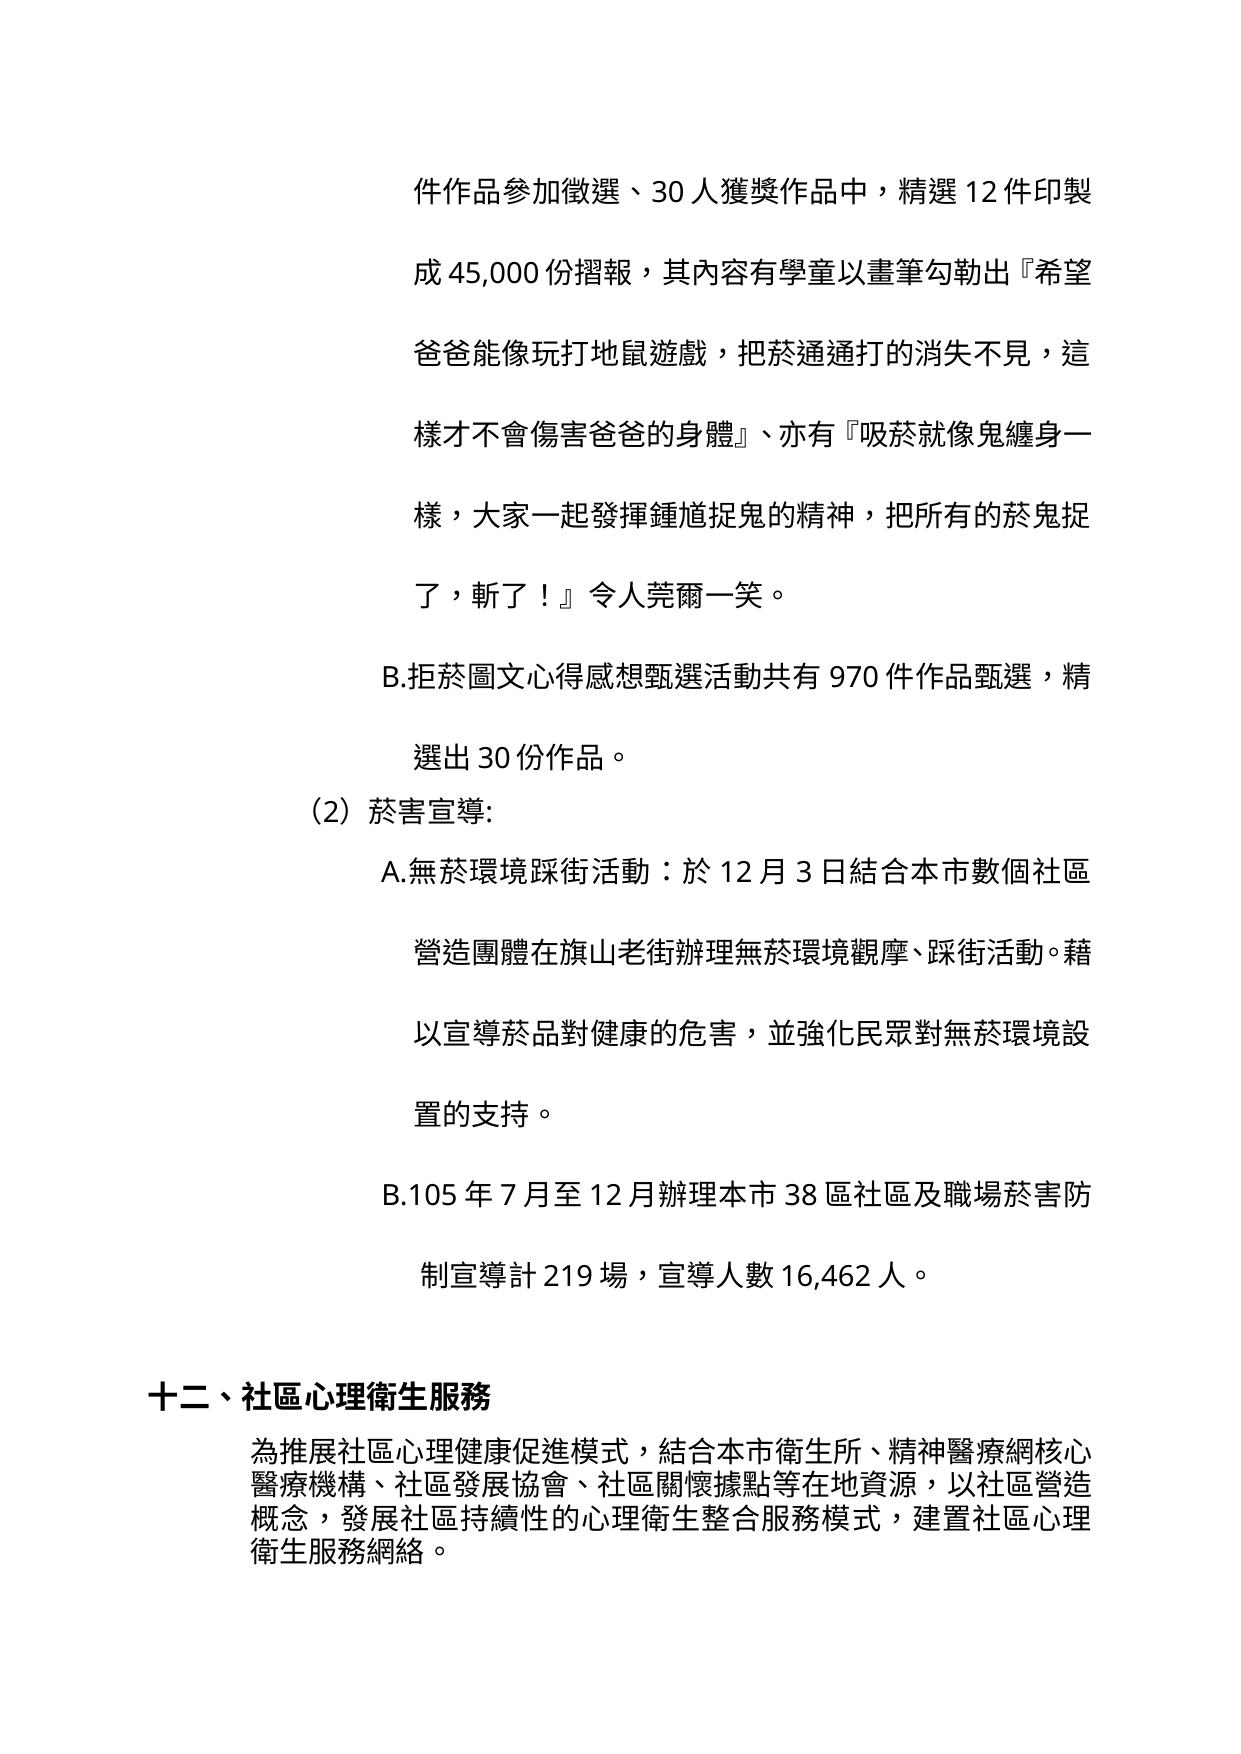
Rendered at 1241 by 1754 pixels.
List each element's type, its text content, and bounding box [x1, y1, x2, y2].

text 十二、社區心理衛生服務 [148, 1355, 1092, 1436]
text （2）菸害宣導: [293, 796, 1092, 829]
text B.拒菸圖文心得感想甄選活動共有970件作品甄選，精選出30份作品。 [381, 634, 1092, 796]
text B.105年7月至12月辦理本市38區社區及職場菸害防制宣導計219場，宣導人數16,462人。 [381, 1153, 1092, 1314]
text 為推展社區心理健康促進模式，結合本市衛生所、精神醫療網核心醫療機構、社區發展協會、社區關懷據點等在地資源，以社區營造概念，發展社區持續性的心理衛生整合服務模式，建置社區心理衛生服務網絡。 [250, 1436, 1092, 1569]
text A.無菸環境踩街活動：於12月3日結合本市數個社區營造團體在旗山老街辦理無菸環境觀摩、踩街活動。藉以宣導菸品對健康的危害，並強化民眾對無菸環境設置的支持。 [381, 829, 1092, 1153]
text 件作品參加徵選、30人獲獎作品中，精選12件印製成45,000份摺報，其內容有學童以畫筆勾勒出『希望爸爸能像玩打地鼠遊戲，把菸通通打的消失不見，這樣才不會傷害爸爸的身體』、亦有『吸菸就像鬼纏身一樣，大家一起發揮鍾馗捉鬼的精神，把所有的菸鬼捉了，斬了！』令人莞爾一笑。 [381, 149, 1092, 634]
